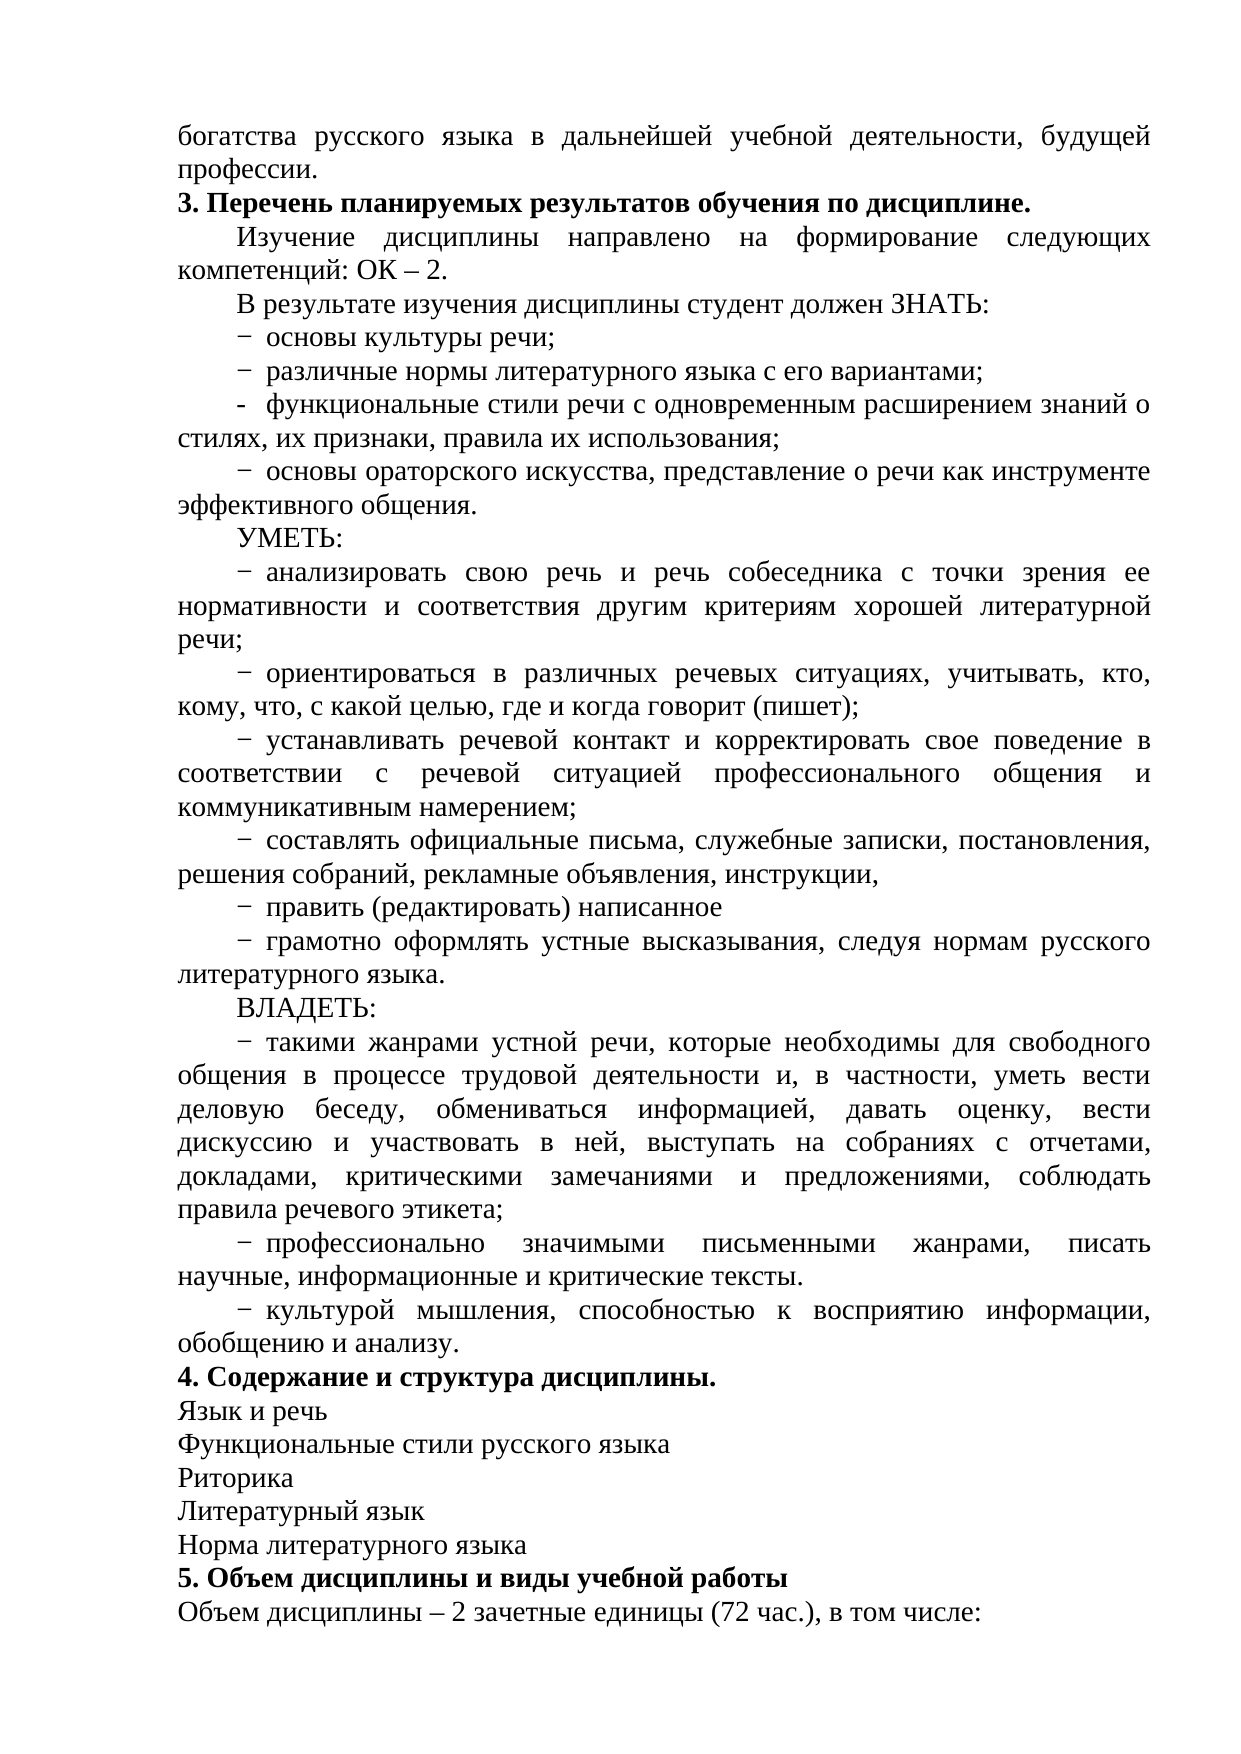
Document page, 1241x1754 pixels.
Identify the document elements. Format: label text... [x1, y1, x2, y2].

text ВЛАДЕТЬ: [177, 990, 1152, 1024]
text богатства русского языка в дальнейшей учебной деятельности, будущей профессии. [177, 118, 1152, 185]
text 5. Объем дисциплины и виды учебной работы [177, 1560, 1152, 1594]
text − основы культуры речи; [177, 319, 1152, 353]
text − править (редактировать) написанное [177, 889, 1152, 923]
text 3. Перечень планируемых результатов обучения по дисциплине. [177, 185, 1152, 219]
text 4. Содержание и структура дисциплины. [177, 1359, 1152, 1393]
text Норма литературного языка [177, 1527, 1152, 1560]
text Функциональные стили русского языка [177, 1426, 1152, 1460]
text − ориентироваться в различных речевых ситуациях, учитывать, кто, кому, что, с какой целью, где и когда говорит (пишет); [177, 655, 1152, 722]
text Литературный язык [177, 1493, 1152, 1527]
text − грамотно оформлять устные высказывания, следуя нормам русского литературного языка. [177, 923, 1152, 990]
text − такими жанрами устной речи, которые необходимы для свободного общения в процессе трудовой деятельности и, в частности, уметь вести деловую беседу, обмениваться информацией, давать оценку, вести дискуссию и участвовать в ней, выступать на собраниях с отчетами, докладами, критическими замечаниями и предложениями, соблюдать правила речевого этикета; [177, 1024, 1152, 1225]
text − составлять официальные письма, служебные записки, постановления, решения собраний, рекламные объявления, инструкции, [177, 822, 1152, 889]
text В результате изучения дисциплины студент должен ЗНАТЬ: [177, 286, 1152, 319]
text − профессионально значимыми письменными жанрами, писать научные, информационные и критические тексты. [177, 1225, 1152, 1292]
text − устанавливать речевой контакт и корректировать свое поведение в соответствии с речевой ситуацией профессионального общения и коммуникативным намерением; [177, 722, 1152, 822]
text − основы ораторского искусства, представление о речи как инструменте эффективного общения. [177, 453, 1152, 521]
text Язык и речь [177, 1393, 1152, 1426]
text Изучение дисциплины направлено на формирование следующих компетенций: ОК – 2. [177, 219, 1152, 286]
text − различные нормы литературного языка с его вариантами; [177, 353, 1152, 386]
text − культурой мышления, способностью к восприятию информации, обобщению и анализу. [177, 1292, 1152, 1359]
text − анализировать свою речь и речь собеседника с точки зрения ее нормативности и соответствия другим критериям хорошей литературной речи; [177, 554, 1152, 655]
text - функциональные стили речи с одновременным расширением знаний о стилях, их признаки, правила их использования; [177, 386, 1152, 453]
text УМЕТЬ: [177, 521, 1152, 554]
text Риторика [177, 1460, 1152, 1493]
text Объем дисциплины – 2 зачетные единицы (72 час.), в том числе: [177, 1594, 1152, 1627]
